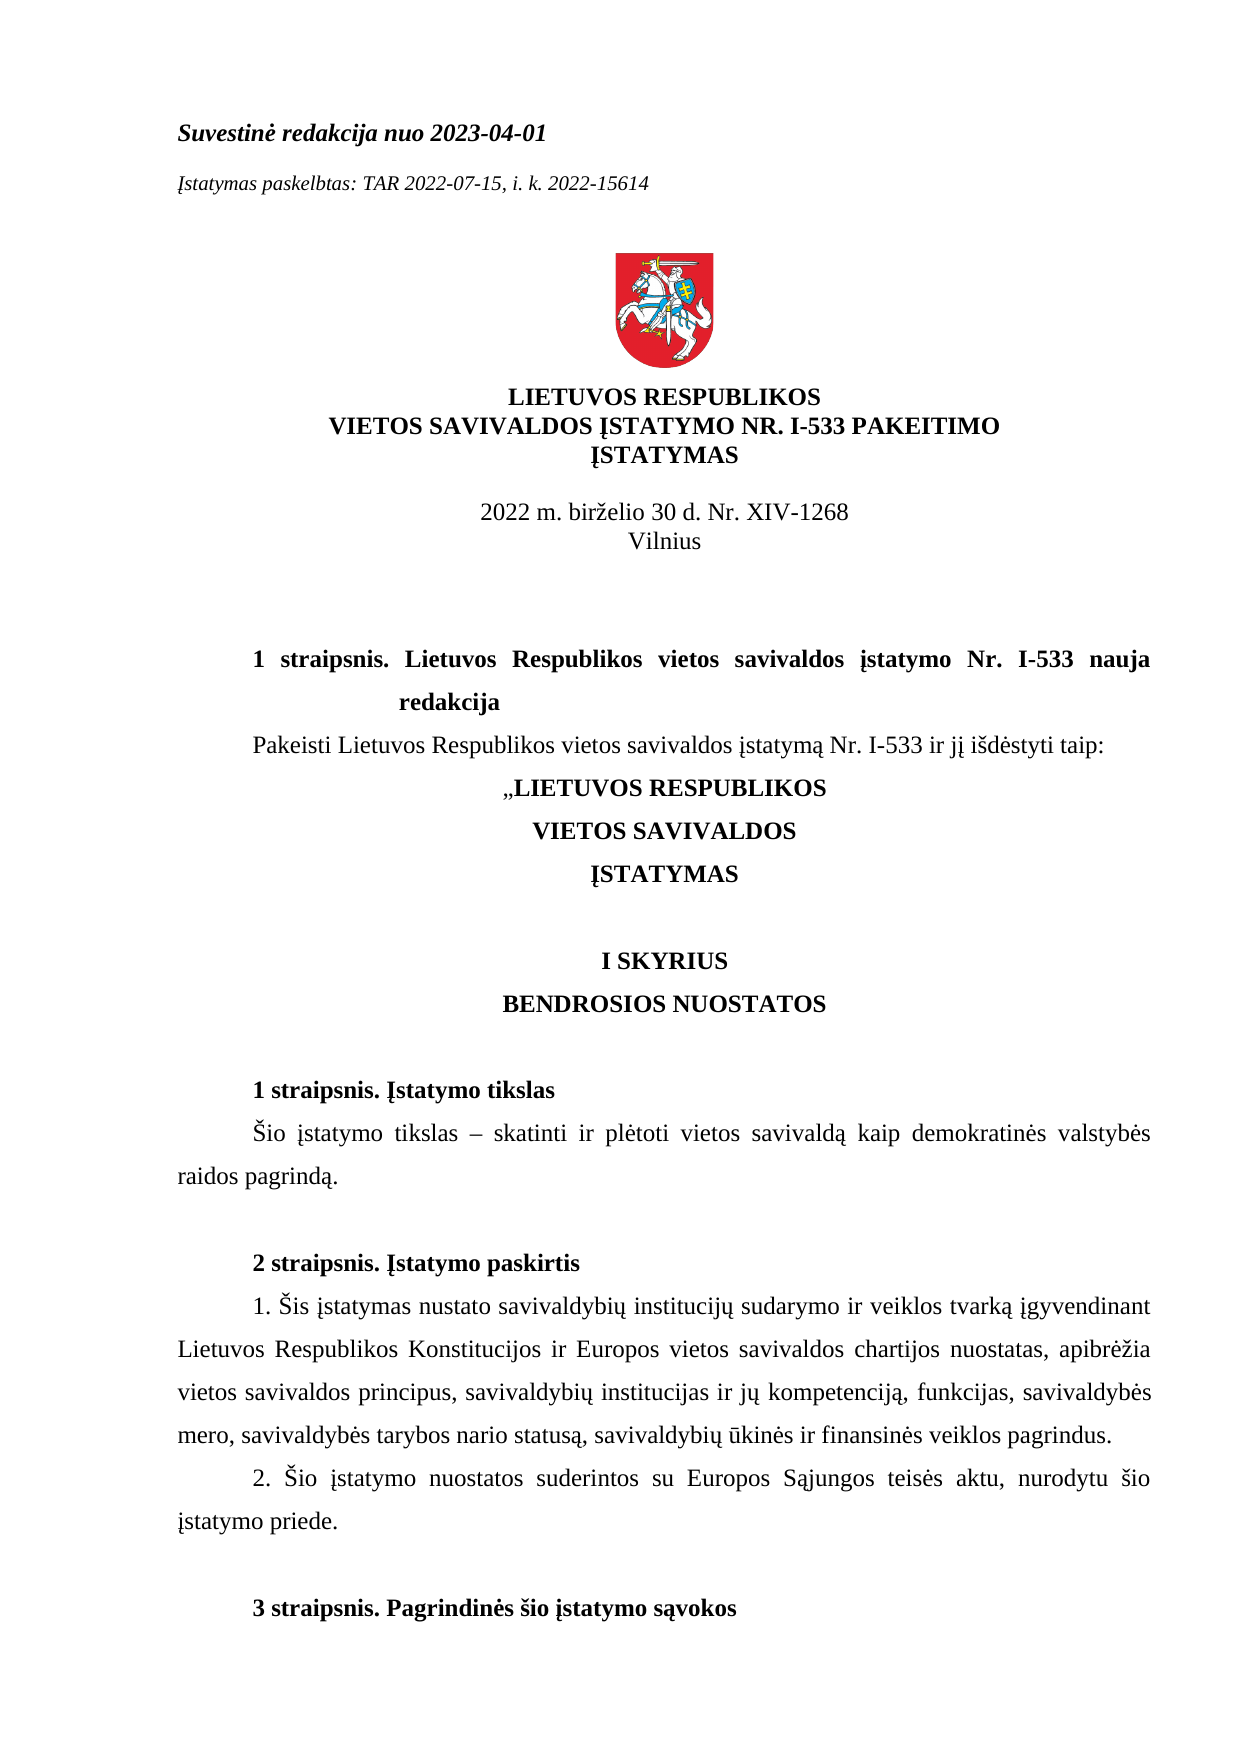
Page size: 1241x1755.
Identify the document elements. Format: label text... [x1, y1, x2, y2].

text 1 straipsnis. Įstatymo tikslas [177, 1075, 1152, 1104]
text 2. Šio įstatymo nuostatos suderintos su Europos Sąjungos teisės aktu, nurodytu šio įstatymo priede. [177, 1463, 1152, 1535]
text Suvestinė redakcija nuo 2023-04-01 [177, 118, 1152, 147]
text BENDROSIOS NUOSTATOS [177, 989, 1152, 1018]
text ĮSTATYMAS [177, 859, 1152, 888]
text 3 straipsnis. Pagrindinės šio įstatymo sąvokos [177, 1593, 1152, 1621]
text 1 straipsnis. Lietuvos Respublikos vietos savivaldos įstatymo Nr. I-533 nauja redakcija [252, 644, 1152, 716]
text Įstatymas paskelbtas: TAR 2022-07-15, i. k. 2022-15614 [177, 171, 1152, 195]
text Vilnius [177, 526, 1152, 555]
text ĮSTATYMAS [177, 440, 1152, 468]
text Šio įstatymo tikslas – skatinti ir plėtoti vietos savivaldą kaip demokratinės valstybės raidos pagrindą. [177, 1118, 1152, 1190]
text 2 straipsnis. Įstatymo paskirtis [177, 1248, 1152, 1276]
text Pakeisti Lietuvos Respublikos vietos savivaldos įstatymą Nr. I-533 ir jį išdėstyti taip: [177, 730, 1152, 759]
text VIETOS SAVIVALDOS [177, 816, 1152, 845]
text VIETOS SAVIVALDOS ĮSTATYMO NR. I-533 PAKEITIMO [177, 411, 1152, 440]
text „LIETUVOS RESPUBLIKOS [177, 773, 1152, 802]
text 2022 m. birželio 30 d. Nr. XIV-1268 [177, 497, 1152, 526]
text LIETUVOS RESPUBLIKOS [177, 382, 1152, 411]
text I SKYRIUS [177, 946, 1152, 974]
text 1. Šis įstatymas nustato savivaldybių institucijų sudarymo ir veiklos tvarką įgyvendinant Lietuvos Respublikos Konstitucijos ir Europos vietos savivaldos chartijos nuostatas, apibrėžia vietos savivaldos principus, savivaldybių institucijas ir jų kompetenciją, funkcijas, savivaldybės mero, savivaldybės tarybos nario statusą, savivaldybių ūkinės ir finansinės veiklos pagrindus. [177, 1291, 1152, 1449]
